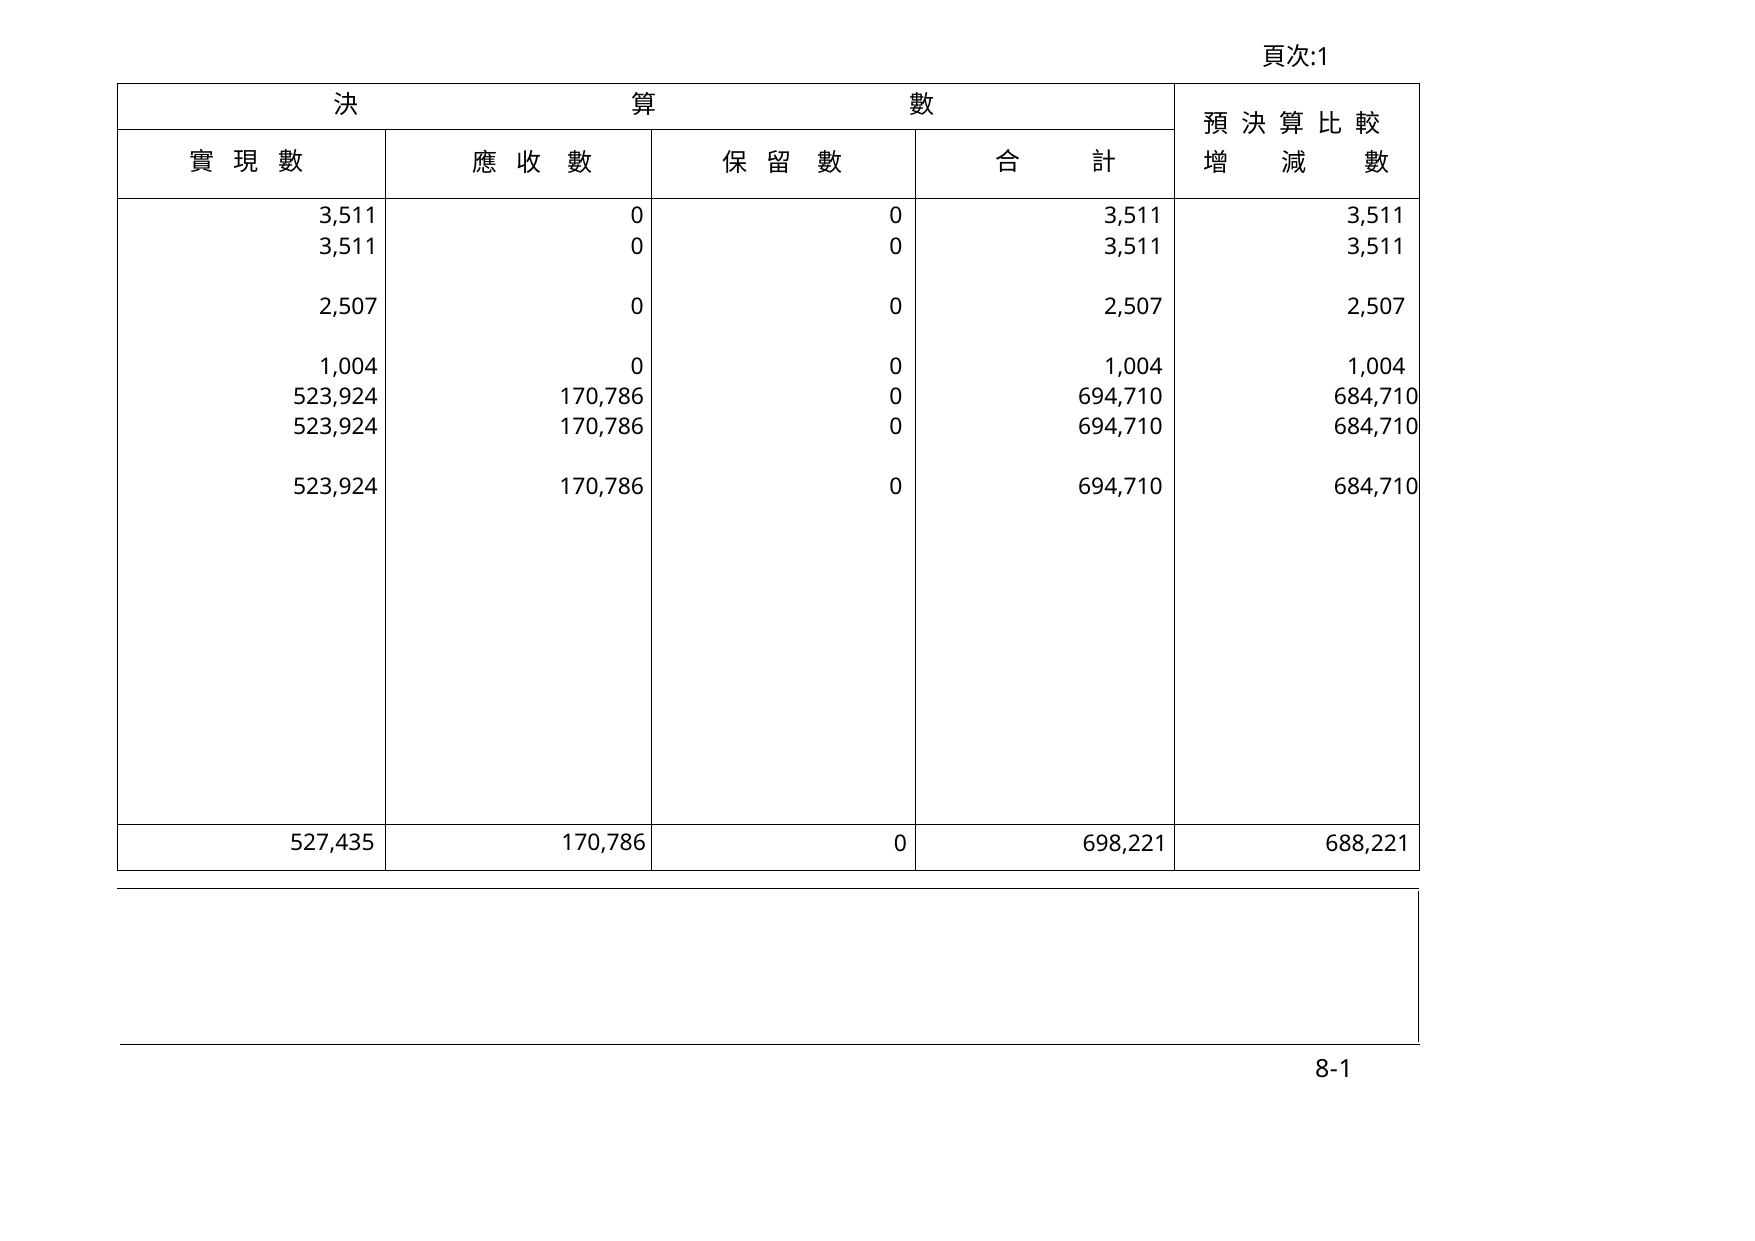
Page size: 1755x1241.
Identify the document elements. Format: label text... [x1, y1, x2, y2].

table_cell 684,710 [1175, 459, 1419, 824]
table_header 算 數 [385, 84, 1174, 129]
table_cell 應 收 數 [386, 130, 651, 198]
table_cell 694,710 [916, 413, 1174, 458]
table_cell 實 現 數 [118, 130, 385, 198]
table_cell 684,710 [1175, 413, 1419, 458]
table_cell 0 [652, 413, 915, 458]
table_cell 合 計 [916, 130, 1174, 198]
table_cell 0 [652, 199, 915, 233]
table_cell 2,507 [118, 278, 385, 338]
table_cell 0 [386, 199, 651, 233]
table_cell 0 [652, 825, 915, 869]
table_cell 1,004 [1175, 338, 1419, 383]
table_cell 3,511 [1175, 233, 1419, 278]
table_cell 3,511 [916, 199, 1174, 233]
table_cell 2,507 [1175, 278, 1419, 338]
table_cell 170,786 [386, 413, 651, 458]
table_cell 523,924 [118, 383, 385, 413]
text 8-1 [106, 1051, 1352, 1085]
table_cell 0 [652, 383, 915, 413]
table_cell 523,924 [118, 413, 385, 458]
table_cell 170,786 [386, 825, 651, 869]
table_cell 0 [386, 338, 651, 383]
table_cell 1,004 [118, 338, 385, 383]
table_cell 523,924 [118, 459, 385, 824]
table_cell 688,221 [1175, 825, 1419, 869]
table_cell 0 [652, 278, 915, 338]
table_header 決 [118, 84, 385, 129]
table_cell 3,511 [916, 233, 1174, 278]
table_cell 0 [652, 233, 915, 278]
table_cell 1,004 [916, 338, 1174, 383]
table_cell 170,786 [386, 383, 651, 413]
table_cell 保 留 數 [652, 130, 915, 198]
table_cell 3,511 [118, 233, 385, 278]
table_cell 694,710 [916, 383, 1174, 413]
table_cell 698,221 [916, 825, 1174, 869]
table_cell 0 [386, 233, 651, 278]
table_header 預 決 算 比 較 增 減 數 [1175, 84, 1419, 198]
table_cell 2,507 [916, 278, 1174, 338]
text 頁次:1 [106, 39, 1330, 73]
table_cell 694,710 [916, 459, 1174, 824]
table_cell 0 [652, 459, 915, 824]
table_cell 3,511 [118, 199, 385, 233]
table_cell 170,786 [386, 459, 651, 824]
table_cell 527,435 [118, 825, 385, 869]
table_cell 3,511 [1175, 199, 1419, 233]
table_cell 0 [386, 278, 651, 338]
table_cell 0 [652, 338, 915, 383]
table_cell 684,710 [1175, 383, 1419, 413]
